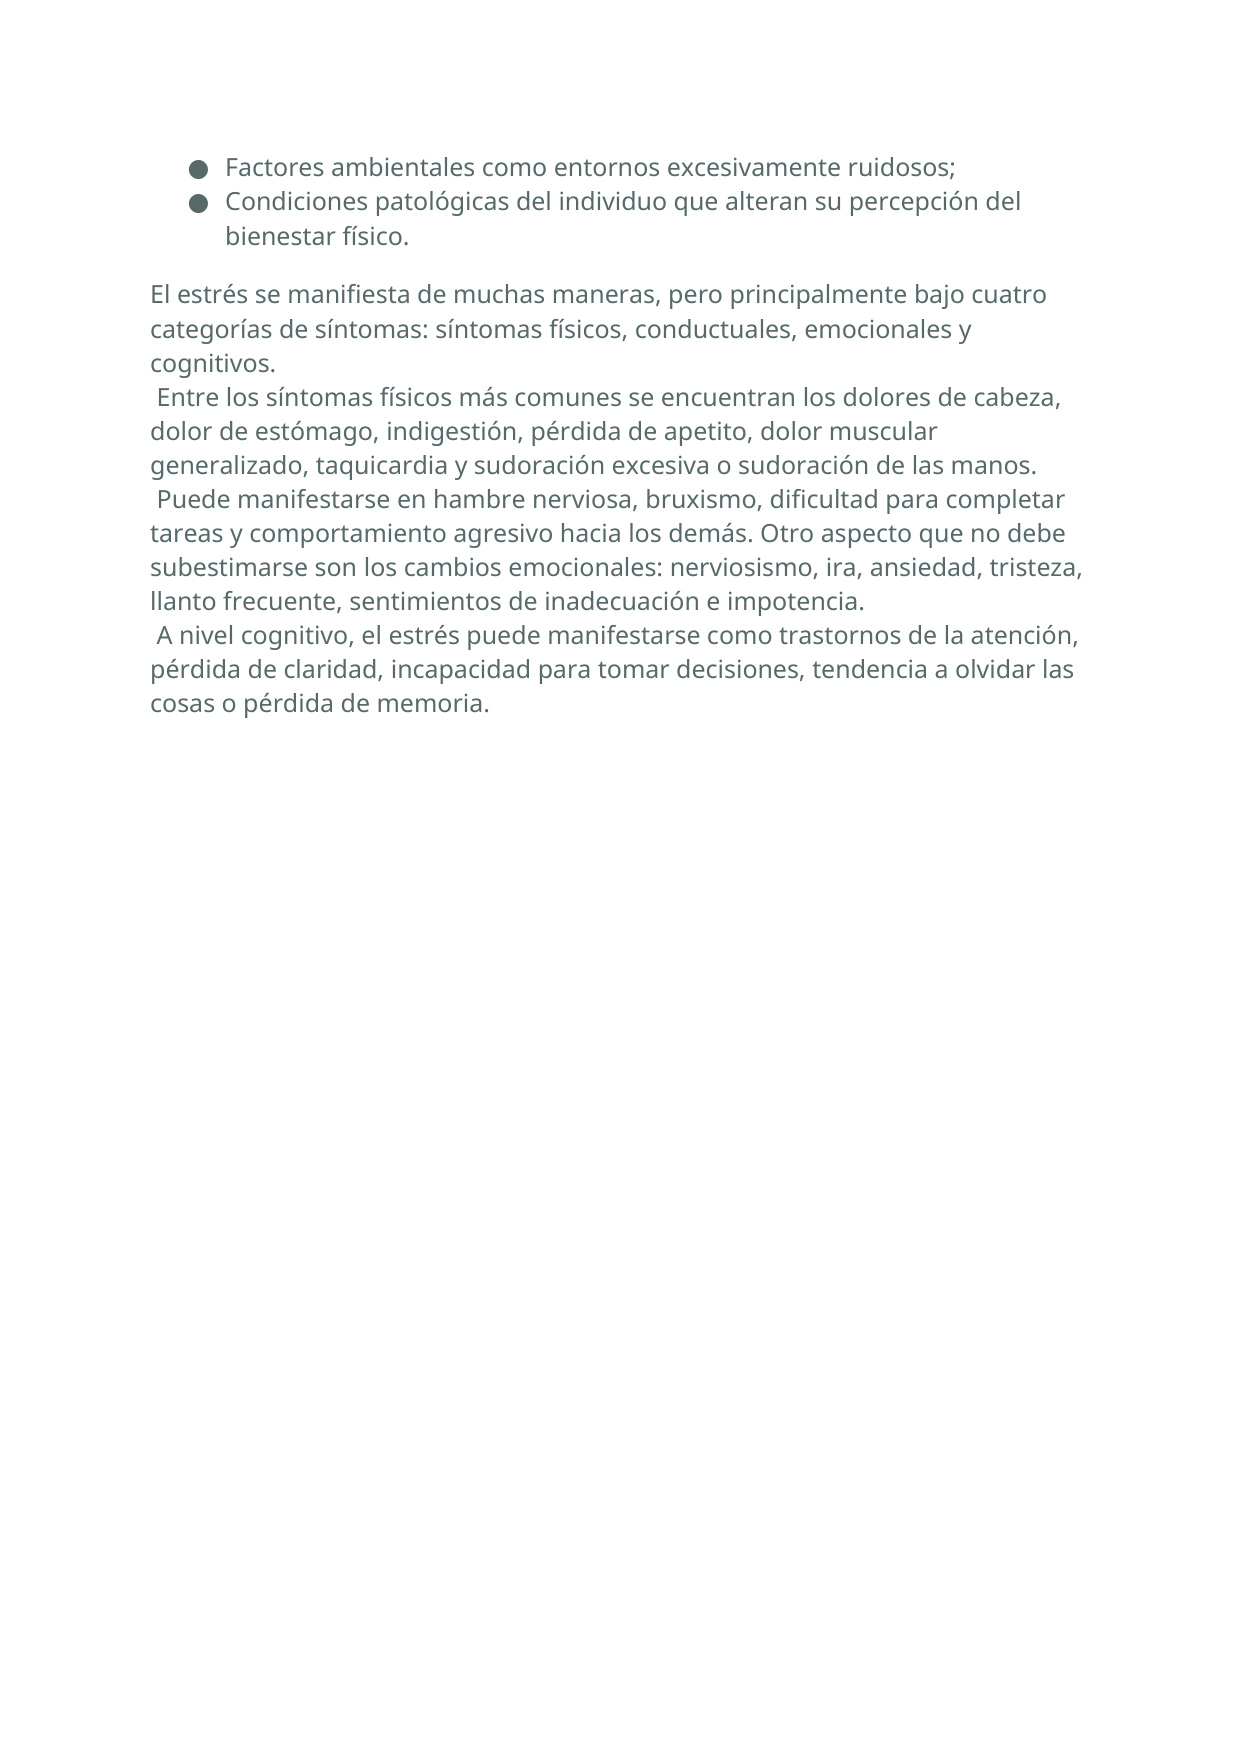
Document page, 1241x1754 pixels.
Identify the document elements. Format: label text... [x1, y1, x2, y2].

list Condiciones patológicas del individuo que alteran su percepción del bienestar físico. [187, 184, 1090, 252]
text El estrés se manifiesta de muchas maneras, pero principalmente bajo cuatro categorías de síntomas: síntomas físicos, conductuales, emocionales y cognitivos. Entre los síntomas físicos más comunes se encuentran los dolores de cabeza, dolor de estómago, indigestión, pérdida de apetito, dolor muscular generalizado, taquicardia y sudoración excesiva o sudoración de las manos. Puede manifestarse en hambre nerviosa, bruxismo, dificultad para completar tareas y comportamiento agresivo hacia los demás. Otro aspecto que no debe subestimarse son los cambios emocionales: nerviosismo, ira, ansiedad, tristeza, llanto frecuente, sentimientos de inadecuación e impotencia. A nivel cognitivo, el estrés puede manifestarse como trastornos de la atención, pérdida de claridad, incapacidad para tomar decisiones, tendencia a olvidar las cosas o pérdida de memoria. [150, 277, 1090, 720]
list Factores ambientales como entornos excesivamente ruidosos; [187, 150, 1090, 184]
